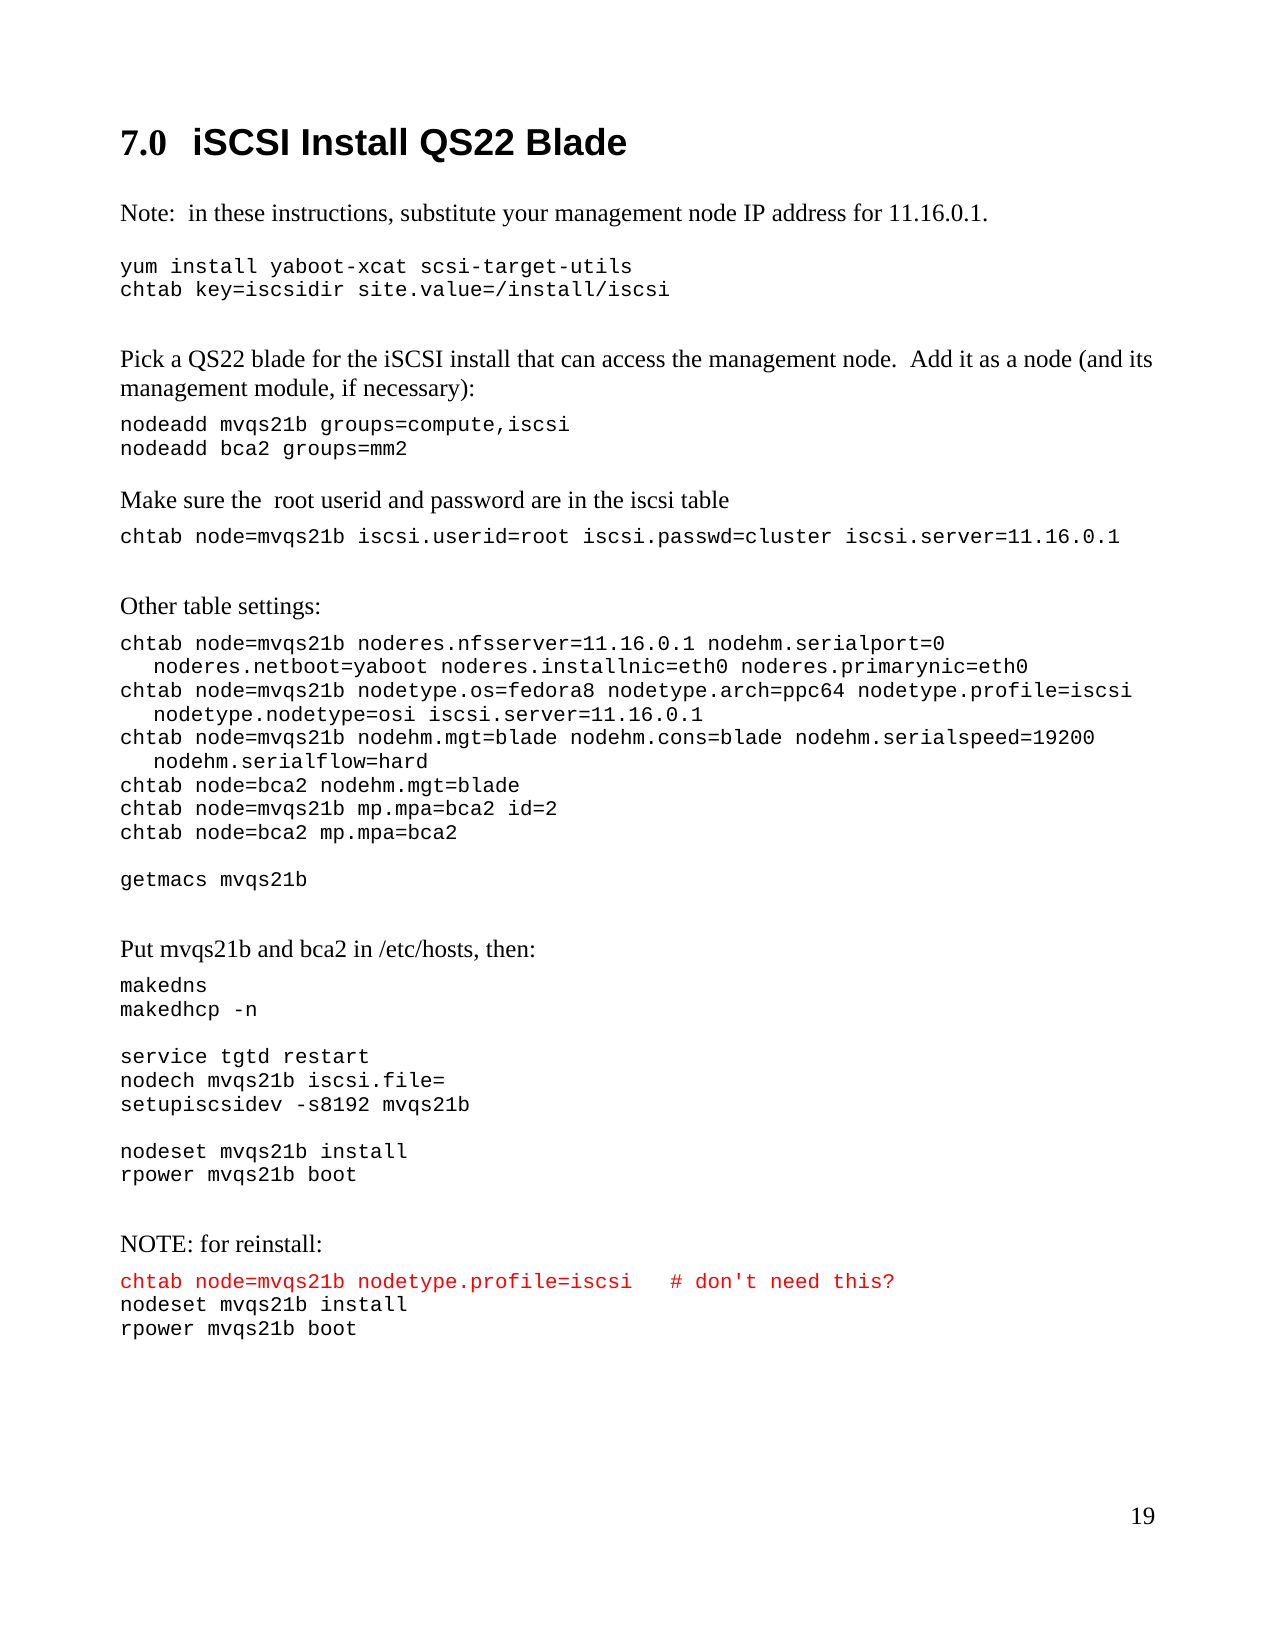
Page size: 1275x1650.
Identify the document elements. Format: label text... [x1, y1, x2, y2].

text service tgtd restart [120, 1046, 1155, 1070]
text setupiscsidev -s8192 mvqs21b [120, 1093, 1155, 1117]
text Pick a QS22 blade for the iSCSI install that can access the management node. Add it as a node (and its management module, if necessary): [120, 344, 1155, 402]
text nodeadd bca2 groups=mm2 [120, 438, 1155, 462]
text yum install yaboot-xcat scsi-target-utils [120, 256, 1155, 279]
text makedhcp -n [120, 999, 1155, 1023]
text chtab node=mvqs21b iscsi.userid=root iscsi.passwd=cluster iscsi.server=11.16.0.1 [120, 527, 1155, 550]
subtitle iSCSI Install QS22 Blade [120, 120, 1155, 163]
text rpower mvqs21b boot [120, 1318, 1155, 1342]
text chtab key=iscsidir site.value=/install/iscsi [120, 279, 1155, 303]
text Note: in these instructions, substitute your management node IP address for 11.16.0.1. [120, 198, 1155, 227]
text Make sure the root userid and password are in the iscsi table [120, 485, 1155, 514]
text getmacs mvqs21b [120, 869, 1155, 893]
text nodech mvqs21b iscsi.file= [120, 1070, 1155, 1093]
text chtab node=mvqs21b noderes.nfsserver=11.16.0.1 nodehm.serialport=0 noderes.netboot=yaboot noderes.installnic=eth0 noderes.primarynic=eth0 [120, 633, 1155, 680]
text NOTE: for reinstall: [120, 1229, 1155, 1258]
text rpower mvqs21b boot [120, 1164, 1155, 1188]
text makedns [120, 975, 1155, 999]
text Put mvqs21b and bca2 in /etc/hosts, then: [120, 934, 1155, 963]
text chtab node=mvqs21b nodehm.mgt=blade nodehm.cons=blade nodehm.serialspeed=19200 nodehm.serialflow=hard [120, 727, 1155, 774]
text nodeadd mvqs21b groups=compute,iscsi [120, 414, 1155, 438]
text chtab node=mvqs21b nodetype.os=fedora8 nodetype.arch=ppc64 nodetype.profile=iscsi nodetype.nodetype=osi iscsi.server=11.16.0.1 [120, 680, 1155, 727]
text Other table settings: [120, 591, 1155, 620]
text chtab node=mvqs21b nodetype.profile=iscsi # don't need this? [120, 1271, 1155, 1294]
text chtab node=mvqs21b mp.mpa=bca2 id=2 [120, 798, 1155, 822]
text nodeset mvqs21b install [120, 1141, 1155, 1164]
text nodeset mvqs21b install [120, 1294, 1155, 1318]
text chtab node=bca2 mp.mpa=bca2 [120, 822, 1155, 846]
text chtab node=bca2 nodehm.mgt=blade [120, 774, 1155, 798]
